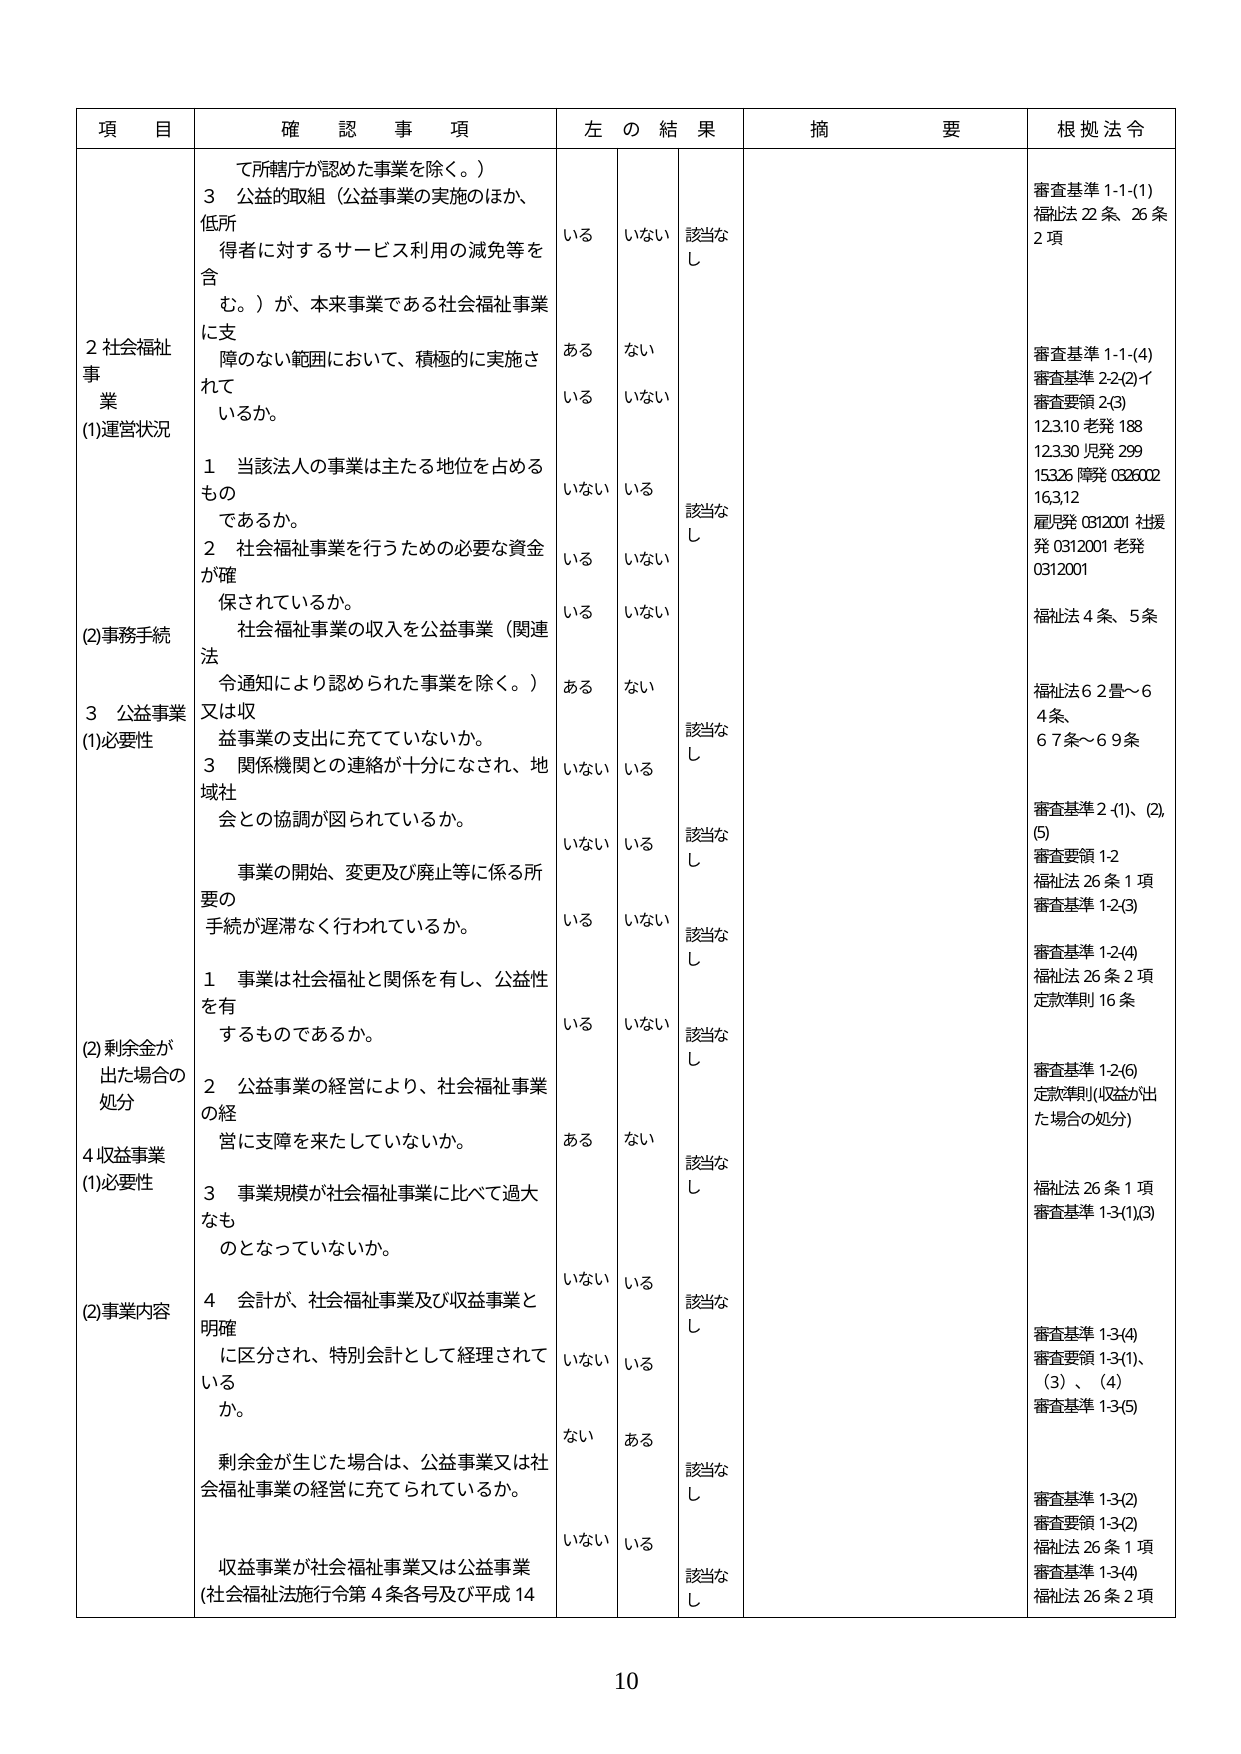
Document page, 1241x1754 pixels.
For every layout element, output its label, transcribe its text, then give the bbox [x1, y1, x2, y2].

table_header 左 の 結 果 [557, 109, 743, 147]
table_cell ２ 社会福祉事 業 (1)運営状況 (2)事務手続 ３ 公益事業 (1)必要性 (2) 剰余金が 出た場合の 処分 4 収益事業 (1)必要性 (2)事業内容 [77, 149, 194, 1617]
table_cell [744, 149, 1027, 1617]
table_header 項 目 [77, 109, 194, 147]
table_cell いる ある いる いない いる いる ある いない いない いる いる ある いない いない ない いない [557, 149, 617, 1617]
table_cell 該当なし 該当なし 該当なし 該当なし 該当なし 該当なし 該当なし 該当なし 該当なし 該当なし [679, 149, 743, 1617]
table_header 摘 要 [744, 109, 1027, 147]
table_cell 審査基準1-1-(1) 福祉法22条、26条2項 審査基準1-1-(4) 審査基準2-2-(2)イ 審査要領2-(3) 12.3.10老発188 12.3.30児発299 15.3.26障発0326002 16,3,12 雇児発0312001社援 発0312001老発 0312001 福祉法4条、５条 福祉法６２畳～６４条、 ６７条～６９条 審査基準２-(1)、(2),(5) 審査要領1-2 福祉法26条1項 審査基準1-2-(3) 審査基準1-2-(4) 福祉法26条2項 定款準則16条 審査基準1-2-(6) 定款準則(収益が出た場合の処分) 福祉法26条1項 審査基準1-3-(1),(3) 審査基準1-3-(4) 審査要領1-3-(1)、 （3）、（4） 審査基準1-3-(5) 審査基準1-3-(2) 審査要領1-3-(2) 福祉法26条1項 審査基準1-3-(4) 福祉法26条2項 [1028, 149, 1175, 1617]
table_header 根拠法令 [1028, 109, 1175, 147]
table_cell いない ない いない いる いない いない ない いる いる いない いない ない いる いる ある いる [618, 149, 678, 1617]
table_header 確 認 事 項 [195, 109, 556, 147]
table_cell て所轄庁が認めた事業を除く。） ３ 公益的取組（公益事業の実施のほか、低所 得者に対するサービス利用の減免等を含 む。）が、本来事業である社会福祉事業に支 障のない範囲において、積極的に実施されて いるか。 １ 当該法人の事業は主たる地位を占めるもの であるか。 ２ 社会福祉事業を行うための必要な資金が確 保されているか。 社会福祉事業の収入を公益事業（関連法 令通知により認められた事業を除く。）又は収 益事業の支出に充てていないか。 ３ 関係機関との連絡が十分になされ、地域社 会との協調が図られているか。 事業の開始、変更及び廃止等に係る所要の 手続が遅滞なく行われているか。 １ 事業は社会福祉と関係を有し、公益性を有 するものであるか。 ２ 公益事業の経営により、社会福祉事業の経 営に支障を来たしていないか。 ３ 事業規模が社会福祉事業に比べて過大なも のとなっていないか。 ４ 会計が、社会福祉事業及び収益事業と明確 に区分され、特別会計として経理されている か。 剰余金が生じた場合は、公益事業又は社会福祉事業の経営に充てられているか。 収益事業が社会福祉事業又は公益事業(社会福祉法施行令第4条各号及び平成14 [195, 149, 556, 1617]
